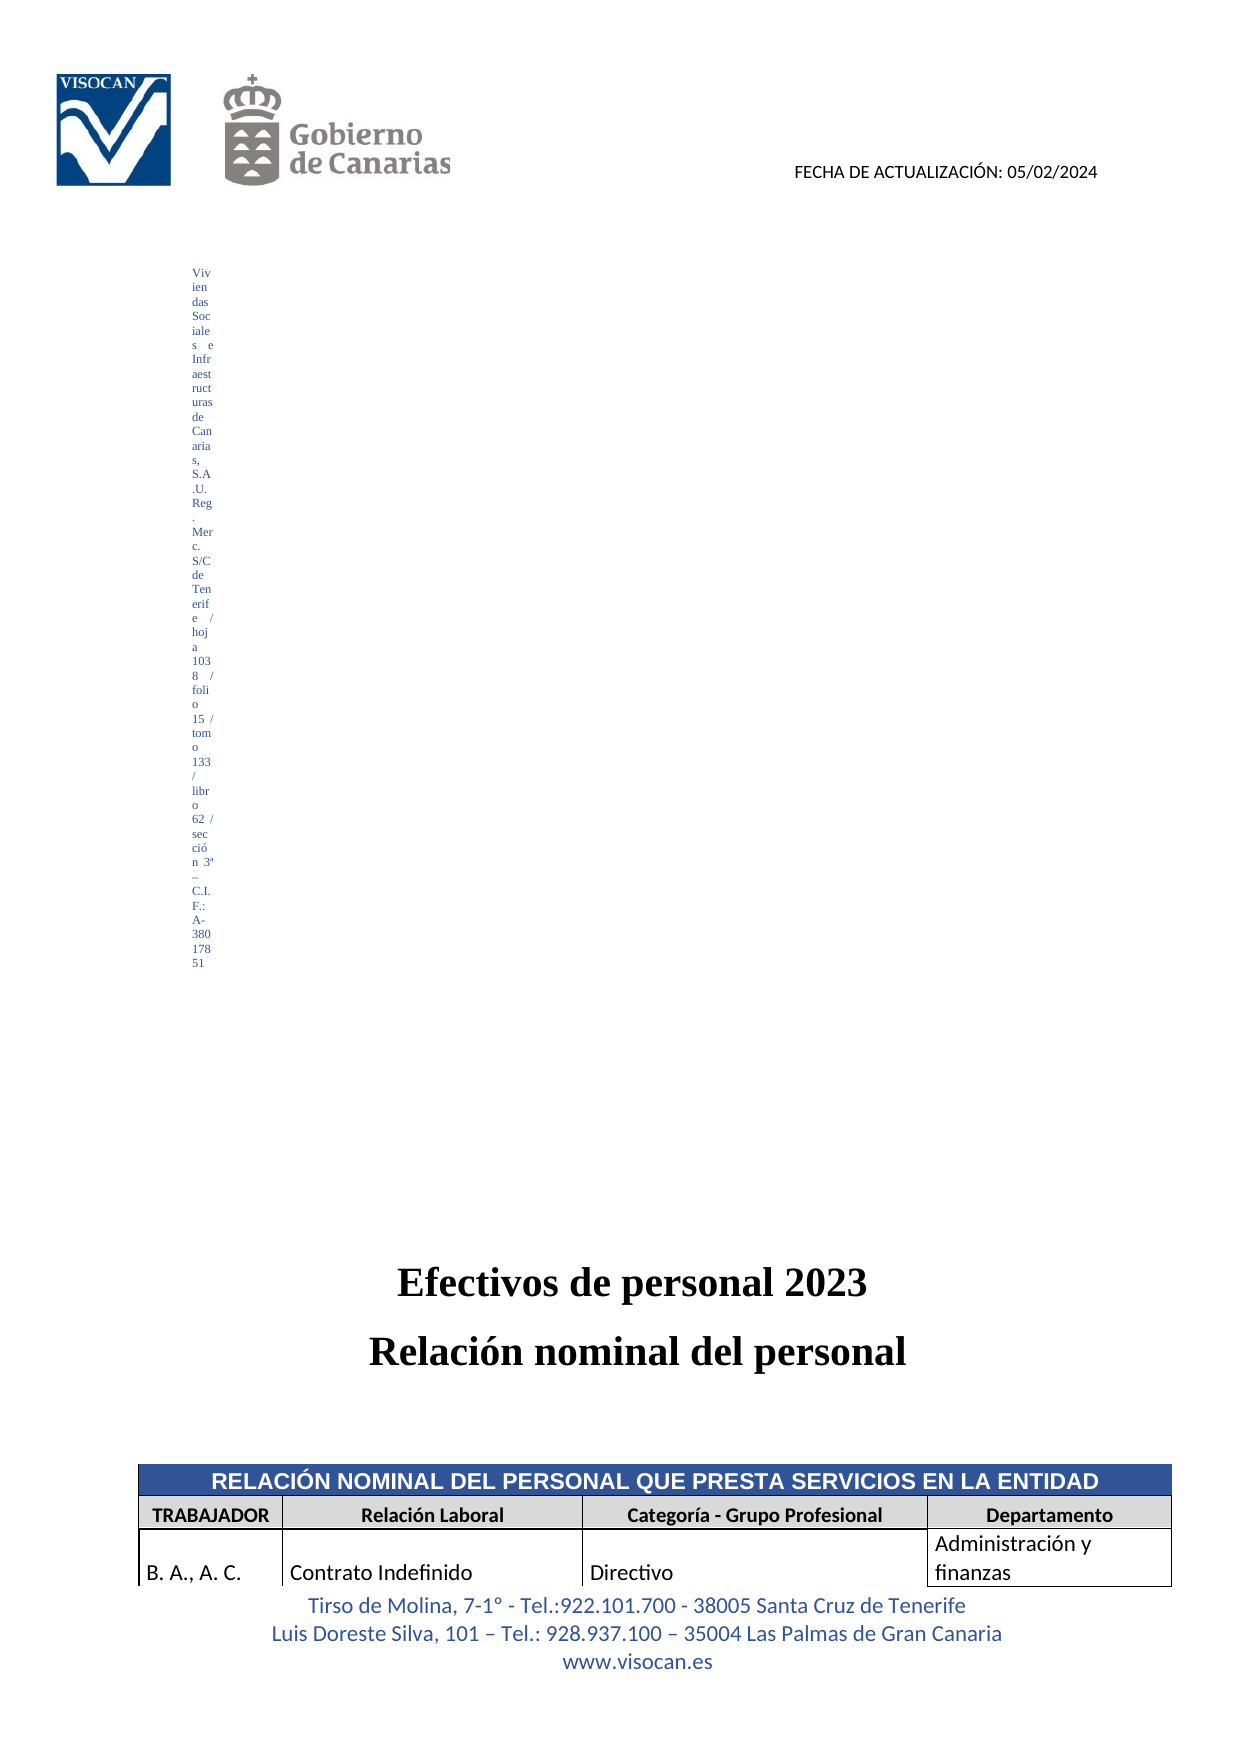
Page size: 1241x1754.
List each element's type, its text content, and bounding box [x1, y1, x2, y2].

table_cell Contrato Indefinido [283, 1530, 582, 1586]
table_cell Relación Laboral [283, 1496, 582, 1527]
table_cell Categoría - Grupo Profesional [583, 1496, 927, 1527]
text Relación nominal del personal [169, 1326, 1106, 1374]
table_cell Departamento [928, 1496, 1171, 1527]
text Efectivos de personal 2023 [169, 1257, 1106, 1305]
table_cell TRABAJADOR [139, 1496, 282, 1527]
table_cell B. A., A. C. [140, 1530, 282, 1586]
table_header RELACIÓN NOMINAL DEL PERSONAL QUE PRESTA SERVICIOS EN LA ENTIDAD [139, 1464, 1172, 1495]
table_cell Administración y finanzas [928, 1529, 1171, 1586]
table_cell Directivo [583, 1530, 927, 1586]
table_header Viviendas Sociales e Infraestructuras de Canarias, S.A.U. Reg. Merc. S/C de Tenerife / hoja 1038 / folio 15 / tomo 133 / libro 62 / sección 3ª – C.I.F.: A-38017851 [169, 266, 236, 1257]
